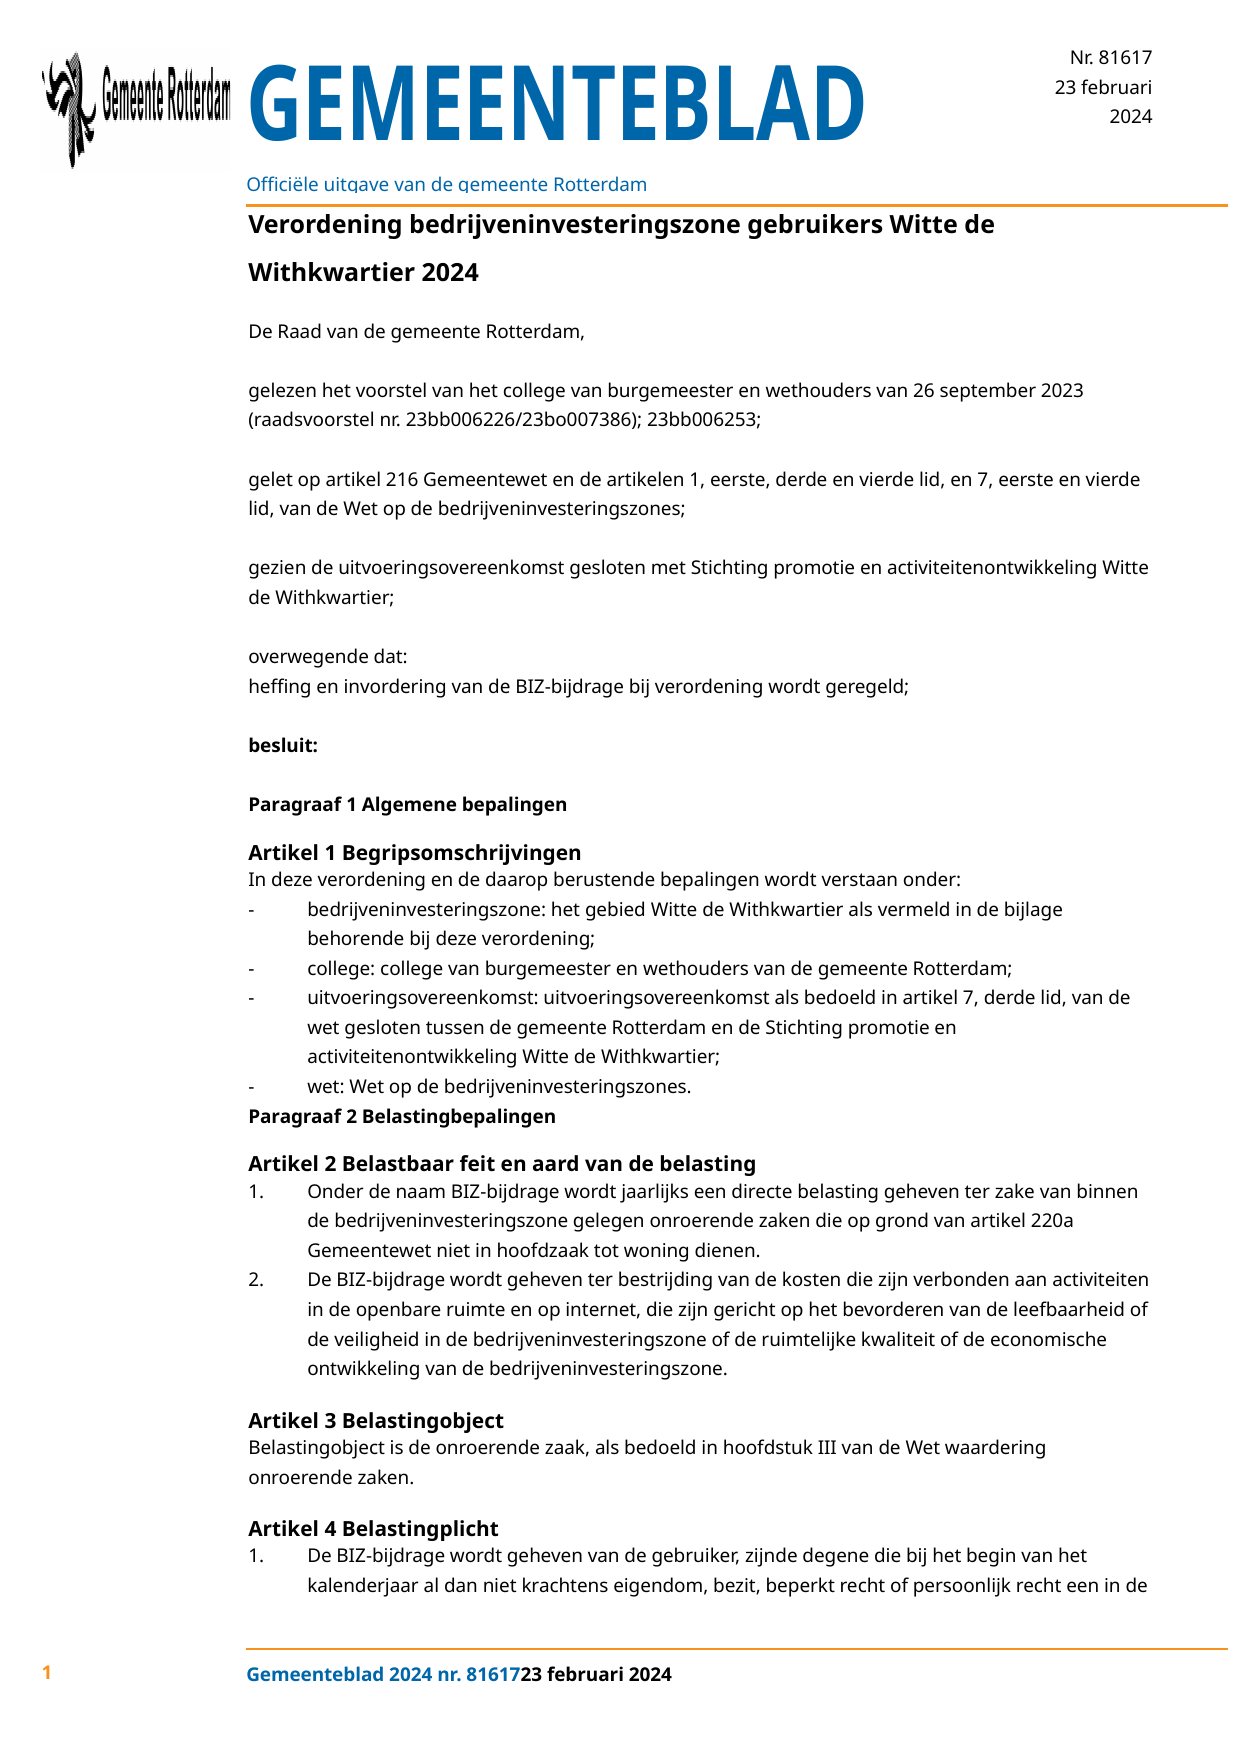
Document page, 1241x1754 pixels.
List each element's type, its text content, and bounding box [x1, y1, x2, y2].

list uitvoeringsovereenkomst: uitvoeringsovereenkomst als bedoeld in artikel 7, derde lid, van de wet gesloten tussen de gemeente Rotterdam en de Stichting promotie en activiteitenontwikkeling Witte de Withkwartier; [248, 984, 1152, 1069]
text besluit: [248, 732, 1152, 758]
list De BIZ-bijdrage wordt geheven van de gebruiker, zijnde degene die bij het begin van het kalenderjaar al dan niet krachtens eigendom, bezit, beperkt recht of persoonlijk recht een in de [248, 1543, 1152, 1598]
list Onder de naam BIZ-bijdrage wordt jaarlijks een directe belasting geheven ter zake van binnen de bedrijveninvesteringszone gelegen onroerende zaken die op grond van artikel 220a Gemeentewet niet in hoofdzaak tot woning dienen. [248, 1178, 1152, 1263]
text De Raad van de gemeente Rotterdam, [248, 318, 1152, 344]
text Paragraaf 2 Belastingbepalingen [248, 1103, 1152, 1129]
text Artikel 3 Belastingobject [248, 1406, 1152, 1434]
text heffing en invordering van de BIZ-bijdrage bij verordening wordt geregeld; [248, 673, 1152, 699]
text Belastingobject is de onroerende zaak, als bedoeld in hoofdstuk III van de Wet waardering onroerende zaken. [248, 1434, 1152, 1489]
list bedrijveninvesteringszone: het gebied Witte de Withkwartier als vermeld in de bijlage behorende bij deze verordening; [248, 896, 1152, 951]
text Artikel 4 Belastingplicht [248, 1514, 1152, 1543]
text Artikel 1 Begripsomschrijvingen [248, 838, 1152, 866]
text In deze verordening en de daarop berustende bepalingen wordt verstaan onder: [248, 866, 1152, 892]
text Paragraaf 1 Algemene bepalingen [248, 791, 1152, 817]
text gelezen het voorstel van het college van burgemeester en wethouders van 26 september 2023 (raadsvoorstel nr. 23bb006226/23bo007386); 23bb006253; [248, 377, 1152, 432]
picture [41, 47, 231, 172]
text gelet op artikel 216 Gemeentewet en de artikelen 1, eerste, derde en vierde lid, en 7, eerste en vierde lid, van de Wet op de bedrijveninvesteringszones; [248, 466, 1152, 521]
text Artikel 2 Belastbaar feit en aard van de belasting [248, 1149, 1152, 1178]
text gezien de uitvoeringsovereenkomst gesloten met Stichting promotie en activiteitenontwikkeling Witte de Withkwartier; [248, 554, 1152, 610]
list De BIZ-bijdrage wordt geheven ter bestrijding van de kosten die zijn verbonden aan activiteiten in de openbare ruimte en op internet, die zijn gericht op het bevorderen van de leefbaarheid of de veiligheid in de bedrijveninvesteringszone of de ruimtelijke kwaliteit of de economische ontwikkeling van de bedrijveninvesteringszone. [248, 1267, 1152, 1381]
list wet: Wet op de bedrijveninvesteringszones. [248, 1073, 1152, 1099]
list college: college van burgemeester en wethouders van de gemeente Rotterdam; [248, 955, 1152, 981]
text overwegende dat: [248, 643, 1152, 669]
text Verordening bedrijveninvesteringszone gebruikers Witte de Withkwartier 2024 [248, 207, 1152, 288]
